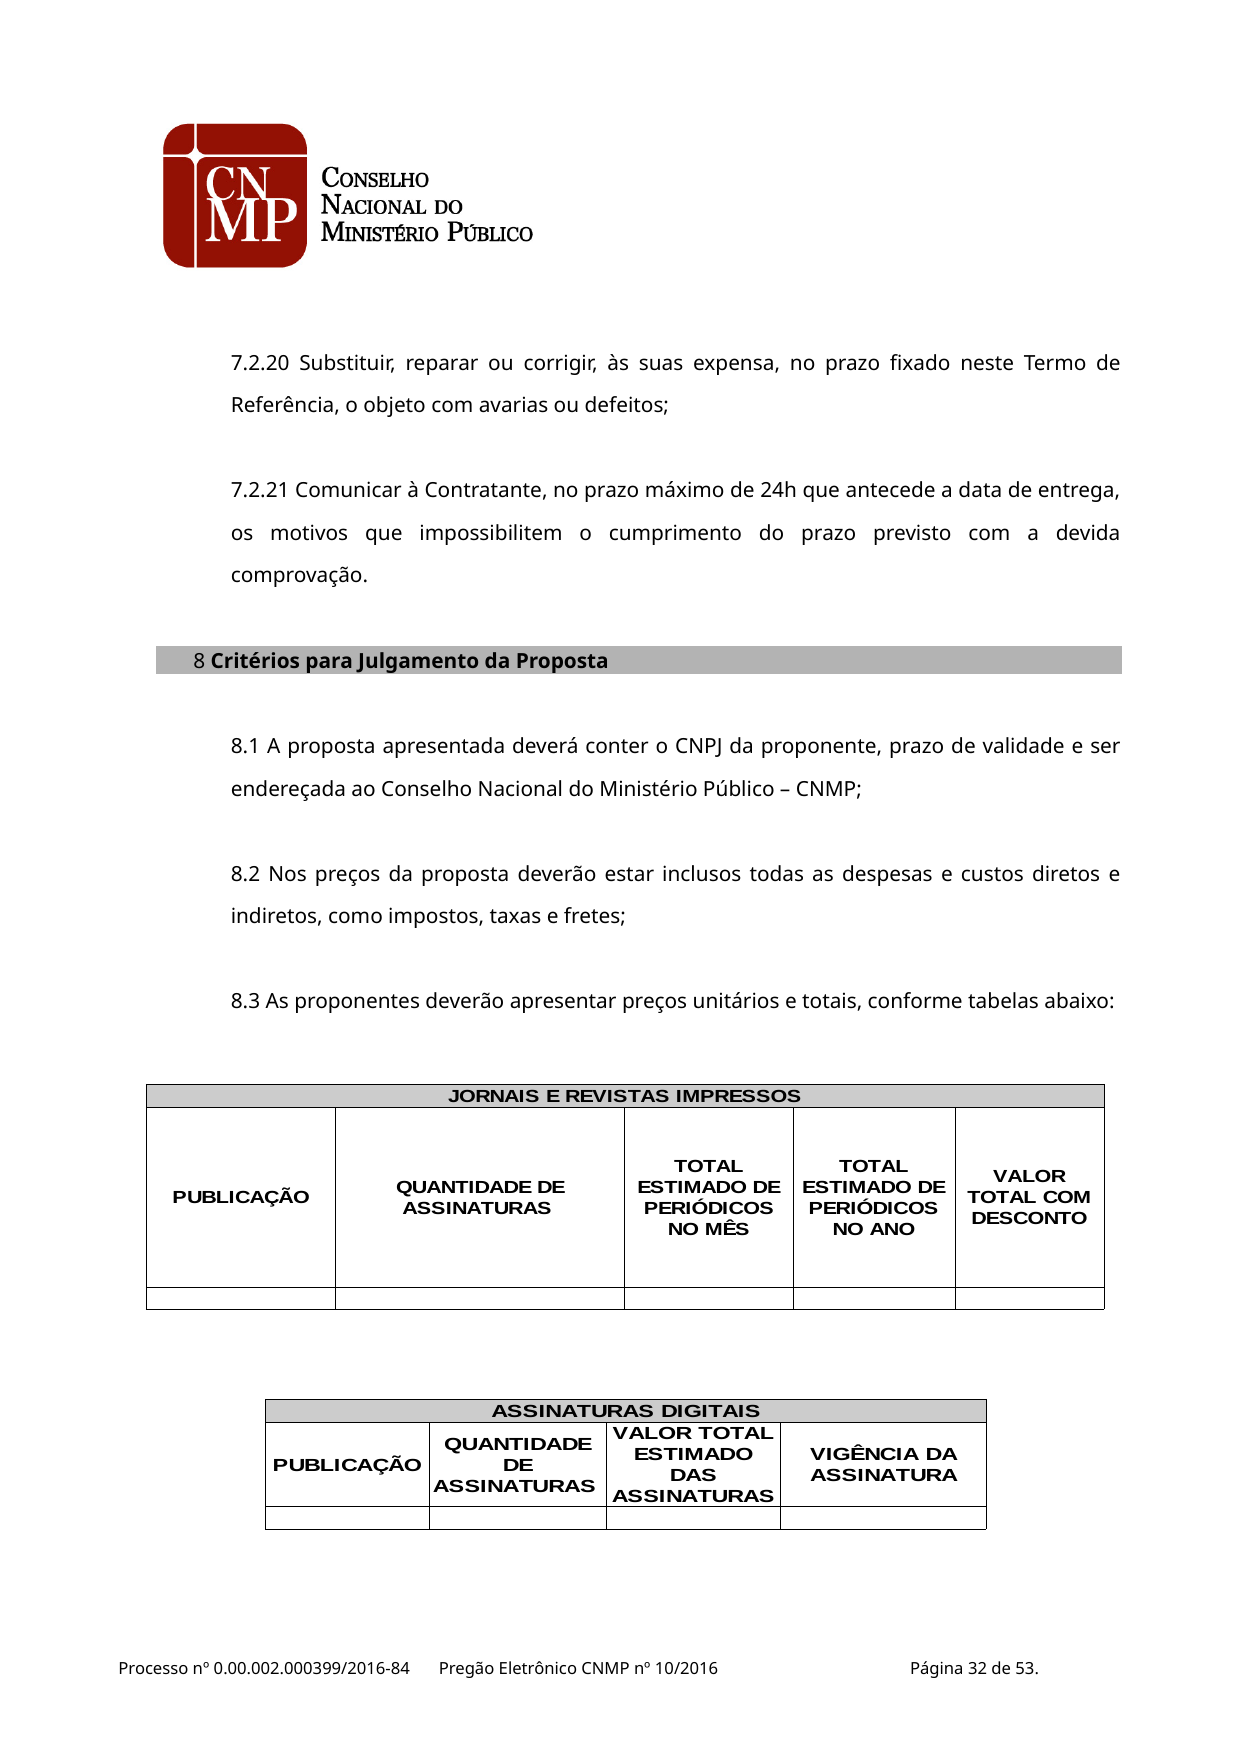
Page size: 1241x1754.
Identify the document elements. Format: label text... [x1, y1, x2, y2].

list 8 Critérios para Julgamento da Proposta [156, 646, 1122, 674]
list 7.2.20 Substituir, reparar ou corrigir, às suas expensa, no prazo fixado neste Termo de Referência, o objeto com avarias ou defeitos; [193, 348, 1122, 419]
list 8.1 A proposta apresentada deverá conter o CNPJ da proponente, prazo de validade e ser endereçada ao Conselho Nacional do Ministério Público – CNMP; [193, 731, 1122, 802]
list 8.3 As proponentes deverão apresentar preços unitários e totais, conforme tabelas abaixo: [193, 987, 1122, 1015]
picture [138, 100, 549, 290]
list 7.2.21 Comunicar à Contratante, no prazo máximo de 24h que antecede a data de entrega, os motivos que impossibilitem o cumprimento do prazo previsto com a devida comprovação. [193, 475, 1122, 589]
list 8.2 Nos preços da proposta deverão estar inclusos todas as despesas e custos diretos e indiretos, como impostos, taxas e fretes; [193, 859, 1122, 930]
